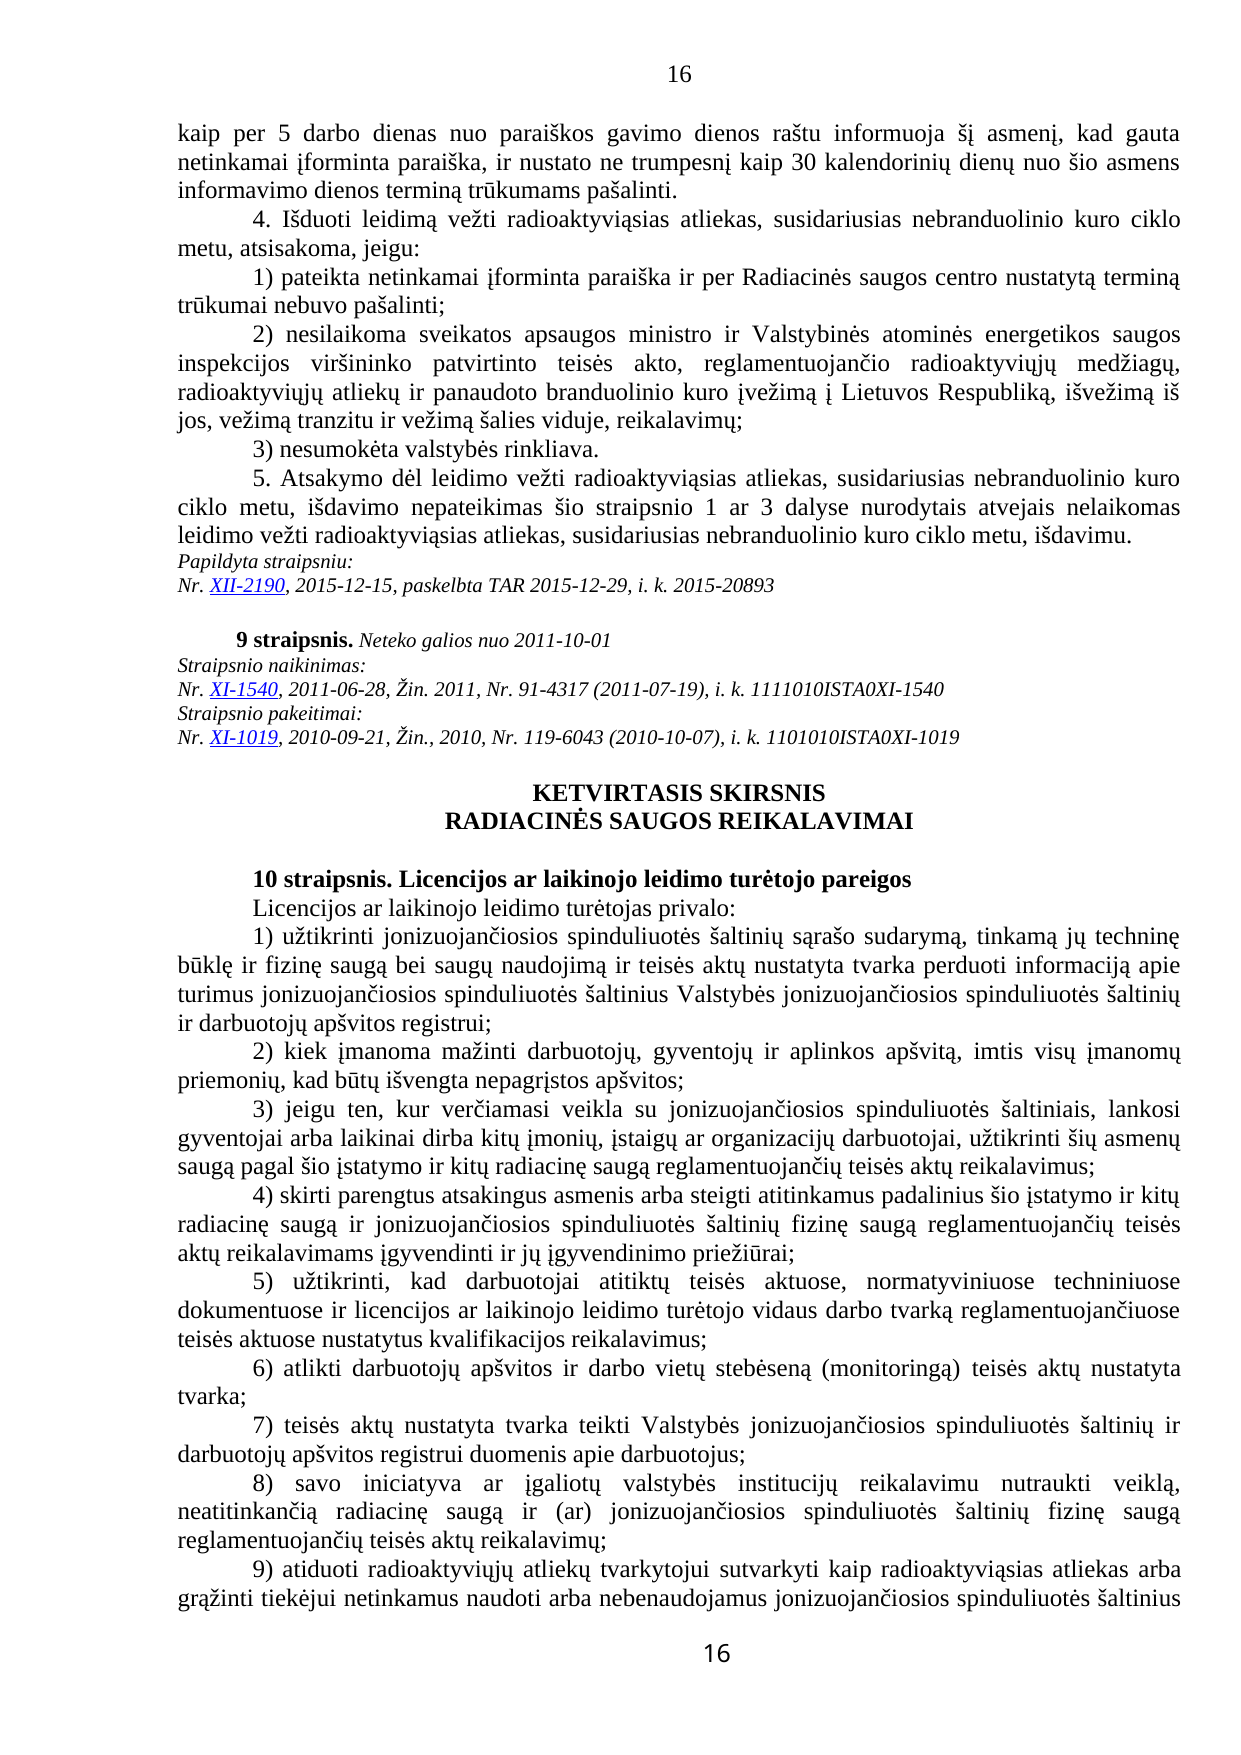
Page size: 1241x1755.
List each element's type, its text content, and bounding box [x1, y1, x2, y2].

text Nr. XII-2190, 2015-12-15, paskelbta TAR 2015-12-29, i. k. 2015-20893 [177, 573, 1181, 597]
text 2) kiek įmanoma mažinti darbuotojų, gyventojų ir aplinkos apšvitą, imtis visų įmanomų priemonių, kad būtų išvengta nepagrįstos apšvitos; [177, 1036, 1181, 1094]
text 7) teisės aktų nustatyta tvarka teikti Valstybės jonizuojančiosios spinduliuotės šaltinių ir darbuotojų apšvitos registrui duomenis apie darbuotojus; [177, 1410, 1181, 1468]
text RADIACINĖS SAUGOS REIKALAVIMAI [177, 806, 1181, 835]
text KETVIRTASIS SKIRSNIS [177, 778, 1181, 806]
text 8) savo iniciatyva ar įgaliotų valstybės institucijų reikalavimu nutraukti veiklą, neatitinkančią radiacinę saugą ir (ar) jonizuojančiosios spinduliuotės šaltinių fizinę saugą reglamentuojančių teisės aktų reikalavimų; [177, 1468, 1181, 1554]
text 4. Išduoti leidimą vežti radioaktyviąsias atliekas, susidariusias nebranduolinio kuro ciklo metu, atsisakoma, jeigu: [177, 204, 1181, 262]
text Straipsnio pakeitimai: [177, 701, 1181, 725]
text Papildyta straipsniu: [177, 549, 1181, 573]
text 2) nesilaikoma sveikatos apsaugos ministro ir Valstybinės atominės energetikos saugos inspekcijos viršininko patvirtinto teisės akto, reglamentuojančio radioaktyviųjų medžiagų, radioaktyviųjų atliekų ir panaudoto branduolinio kuro įvežimą į Lietuvos Respubliką, išvežimą iš jos, vežimą tranzitu ir vežimą šalies viduje, reikalavimų; [177, 319, 1181, 434]
text Nr. XI-1540, 2011-06-28, Žin. 2011, Nr. 91-4317 (2011-07-19), i. k. 1111010ISTA0XI-1540 [177, 677, 1181, 701]
text 6) atlikti darbuotojų apšvitos ir darbo vietų stebėseną (monitoringą) teisės aktų nustatyta tvarka; [177, 1353, 1181, 1410]
text Licencijos ar laikinojo leidimo turėtojas privalo: [177, 893, 1181, 921]
text kaip per 5 darbo dienas nuo paraiškos gavimo dienos raštu informuoja šį asmenį, kad gauta netinkamai įforminta paraiška, ir nustato ne trumpesnį kaip 30 kalendorinių dienų nuo šio asmens informavimo dienos terminą trūkumams pašalinti. [177, 118, 1181, 204]
text 1) pateikta netinkamai įforminta paraiška ir per Radiacinės saugos centro nustatytą terminą trūkumai nebuvo pašalinti; [177, 262, 1181, 319]
text 1) užtikrinti jonizuojančiosios spinduliuotės šaltinių sąrašo sudarymą, tinkamą jų techninę būklę ir fizinę saugą bei saugų naudojimą ir teisės aktų nustatyta tvarka perduoti informaciją apie turimus jonizuojančiosios spinduliuotės šaltinius Valstybės jonizuojančiosios spinduliuotės šaltinių ir darbuotojų apšvitos registrui; [177, 921, 1181, 1036]
text 5) užtikrinti, kad darbuotojai atitiktų teisės aktuose, normatyviniuose techniniuose dokumentuose ir licencijos ar laikinojo leidimo turėtojo vidaus darbo tvarką reglamentuojančiuose teisės aktuose nustatytus kvalifikacijos reikalavimus; [177, 1266, 1181, 1353]
text 9 straipsnis. Neteko galios nuo 2011-10-01 [177, 626, 1181, 653]
text 3) jeigu ten, kur verčiamasi veikla su jonizuojančiosios spinduliuotės šaltiniais, lankosi gyventojai arba laikinai dirba kitų įmonių, įstaigų ar organizacijų darbuotojai, užtikrinti šių asmenų saugą pagal šio įstatymo ir kitų radiacinę saugą reglamentuojančių teisės aktų reikalavimus; [177, 1094, 1181, 1180]
text 10 straipsnis. Licencijos ar laikinojo leidimo turėtojo pareigos [177, 864, 1181, 893]
text Straipsnio naikinimas: [177, 653, 1181, 677]
text 5. Atsakymo dėl leidimo vežti radioaktyviąsias atliekas, susidariusias nebranduolinio kuro ciklo metu, išdavimo nepateikimas šio straipsnio 1 ar 3 dalyse nurodytais atvejais nelaikomas leidimo vežti radioaktyviąsias atliekas, susidariusias nebranduolinio kuro ciklo metu, išdavimu. [177, 463, 1181, 549]
text 3) nesumokėta valstybės rinkliava. [177, 434, 1181, 463]
text 4) skirti parengtus atsakingus asmenis arba steigti atitinkamus padalinius šio įstatymo ir kitų radiacinę saugą ir jonizuojančiosios spinduliuotės šaltinių fizinę saugą reglamentuojančių teisės aktų reikalavimams įgyvendinti ir jų įgyvendinimo priežiūrai; [177, 1180, 1181, 1266]
text Nr. XI-1019, 2010-09-21, Žin., 2010, Nr. 119-6043 (2010-10-07), i. k. 1101010ISTA0XI-1019 [177, 725, 1181, 749]
text 9) atiduoti radioaktyviųjų atliekų tvarkytojui sutvarkyti kaip radioaktyviąsias atliekas arba grąžinti tiekėjui netinkamus naudoti arba nebenaudojamus jonizuojančiosios spinduliuotės šaltinius [177, 1554, 1181, 1611]
